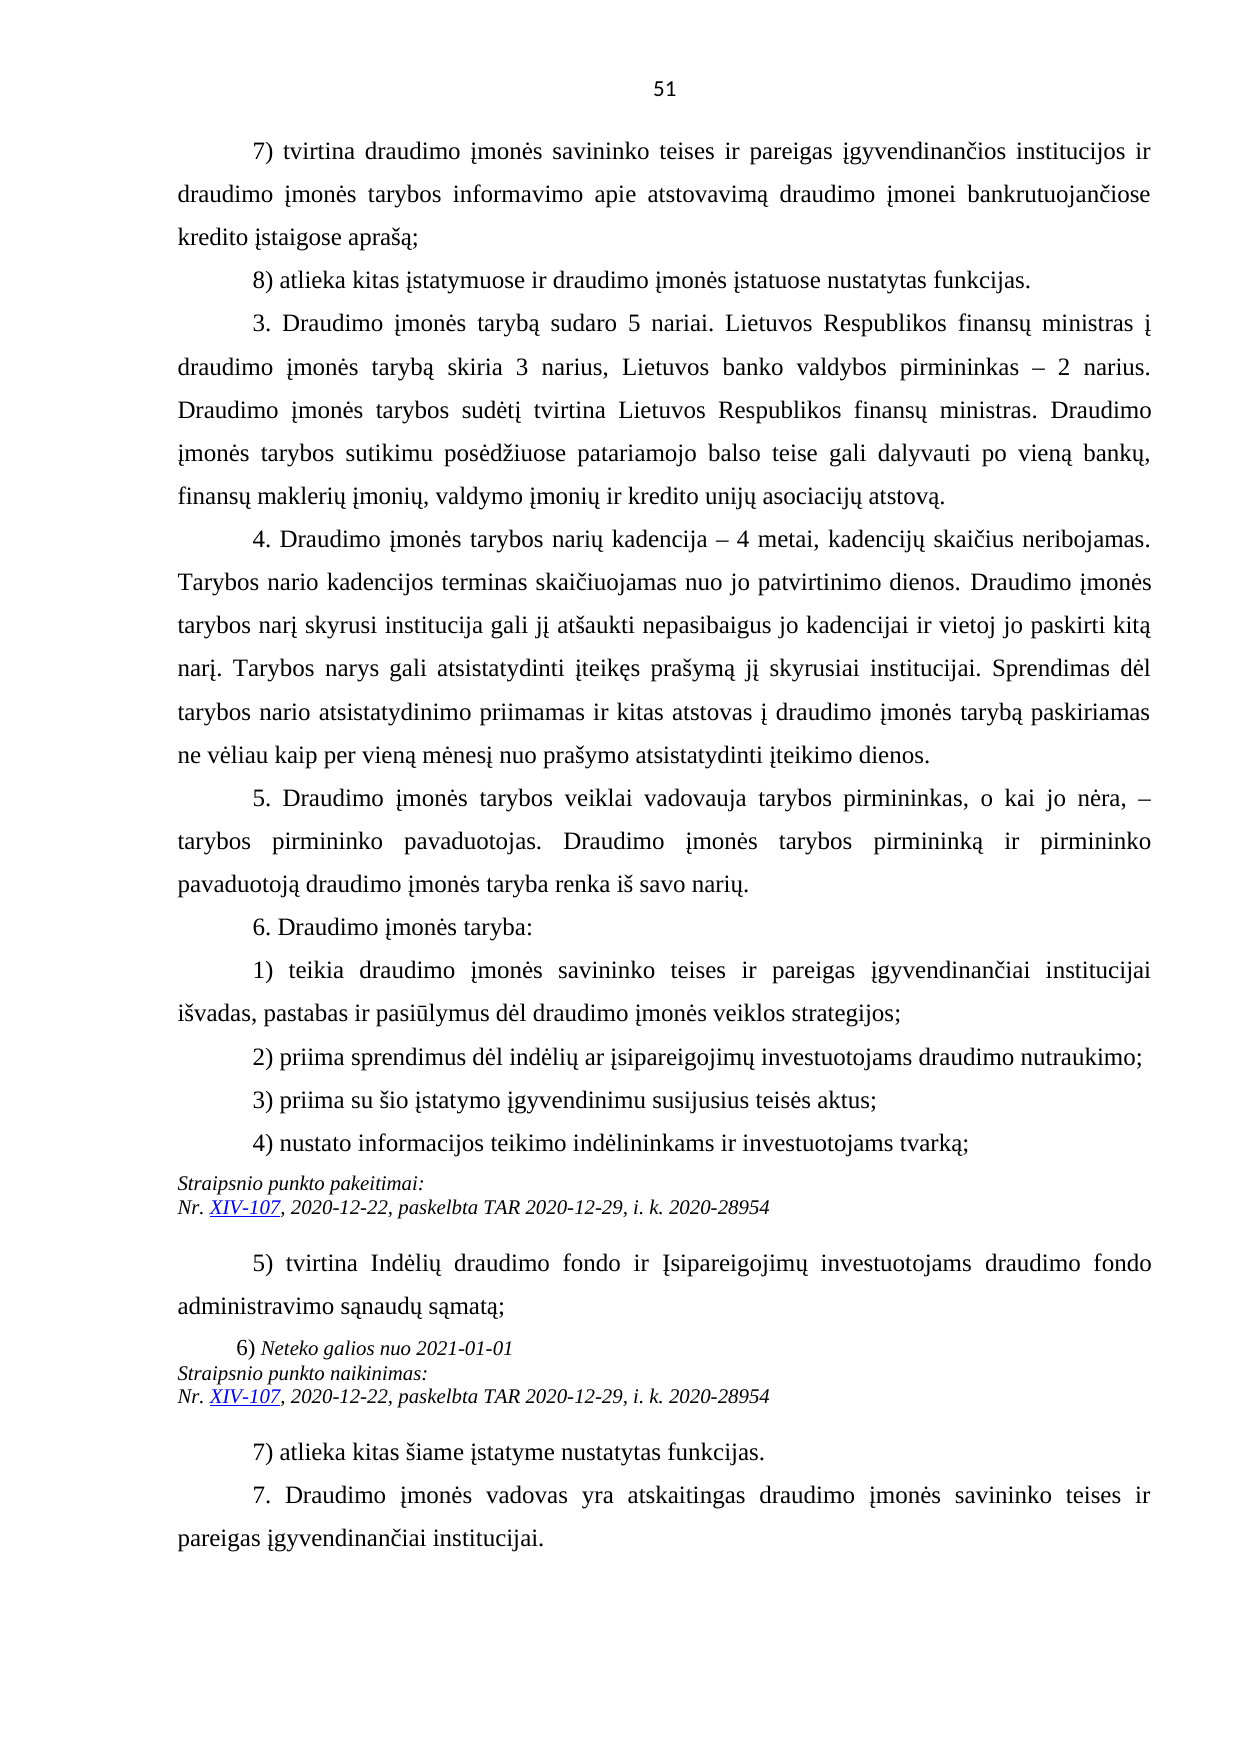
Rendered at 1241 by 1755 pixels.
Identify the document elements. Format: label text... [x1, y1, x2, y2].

text 6. Draudimo įmonės taryba: [177, 912, 1152, 941]
text 1) teikia draudimo įmonės savininko teises ir pareigas įgyvendinančiai institucijai išvadas, pastabas ir pasiūlymus dėl draudimo įmonės veiklos strategijos; [177, 955, 1152, 1027]
text 7) tvirtina draudimo įmonės savininko teises ir pareigas įgyvendinančios institucijos ir draudimo įmonės tarybos informavimo apie atstovavimą draudimo įmonei bankrutuojančiose kredito įstaigose aprašą; [177, 136, 1152, 251]
text 4) nustato informacijos teikimo indėlininkams ir investuotojams tvarką; [177, 1128, 1152, 1157]
text 5. Draudimo įmonės tarybos veiklai vadovauja tarybos pirmininkas, o kai jo nėra, – tarybos pirmininko pavaduotojas. Draudimo įmonės tarybos pirmininką ir pirmininko pavaduotoją draudimo įmonės taryba renka iš savo narių. [177, 783, 1152, 898]
text 7) atlieka kitas šiame įstatyme nustatytas funkcijas. [177, 1437, 1152, 1466]
text 7. Draudimo įmonės vadovas yra atskaitingas draudimo įmonės savininko teises ir pareigas įgyvendinančiai institucijai. [177, 1480, 1152, 1552]
text Nr. XIV-107, 2020-12-22, paskelbta TAR 2020-12-29, i. k. 2020-28954 [177, 1384, 1152, 1408]
text 2) priima sprendimus dėl indėlių ar įsipareigojimų investuotojams draudimo nutraukimo; [177, 1042, 1152, 1070]
text 5) tvirtina Indėlių draudimo fondo ir Įsipareigojimų investuotojams draudimo fondo administravimo sąnaudų sąmatą; [177, 1248, 1152, 1320]
text 6) Neteko galios nuo 2021-01-01 [177, 1334, 1152, 1360]
text 3) priima su šio įstatymo įgyvendinimu susijusius teisės aktus; [177, 1085, 1152, 1113]
text Straipsnio punkto naikinimas: [177, 1360, 1152, 1384]
text 4. Draudimo įmonės tarybos narių kadencija – 4 metai, kadencijų skaičius neribojamas. Tarybos nario kadencijos terminas skaičiuojamas nuo jo patvirtinimo dienos. Draudimo įmonės tarybos narį skyrusi institucija gali jį atšaukti nepasibaigus jo kadencijai ir vietoj jo paskirti kitą narį. Tarybos narys gali atsistatydinti įteikęs prašymą jį skyrusiai institucijai. Sprendimas dėl tarybos nario atsistatydinimo priimamas ir kitas atstovas į draudimo įmonės tarybą paskiriamas ne vėliau kaip per vieną mėnesį nuo prašymo atsistatydinti įteikimo dienos. [177, 524, 1152, 768]
text 3. Draudimo įmonės tarybą sudaro 5 nariai. Lietuvos Respublikos finansų ministras į draudimo įmonės tarybą skiria 3 narius, Lietuvos banko valdybos pirmininkas – 2 narius. Draudimo įmonės tarybos sudėtį tvirtina Lietuvos Respublikos finansų ministras. Draudimo įmonės tarybos sutikimu posėdžiuose patariamojo balso teise gali dalyvauti po vieną bankų, finansų maklerių įmonių, valdymo įmonių ir kredito unijų asociacijų atstovą. [177, 308, 1152, 510]
text Nr. XIV-107, 2020-12-22, paskelbta TAR 2020-12-29, i. k. 2020-28954 [177, 1195, 1152, 1219]
text Straipsnio punkto pakeitimai: [177, 1171, 1152, 1195]
text 8) atlieka kitas įstatymuose ir draudimo įmonės įstatuose nustatytas funkcijas. [177, 265, 1152, 294]
